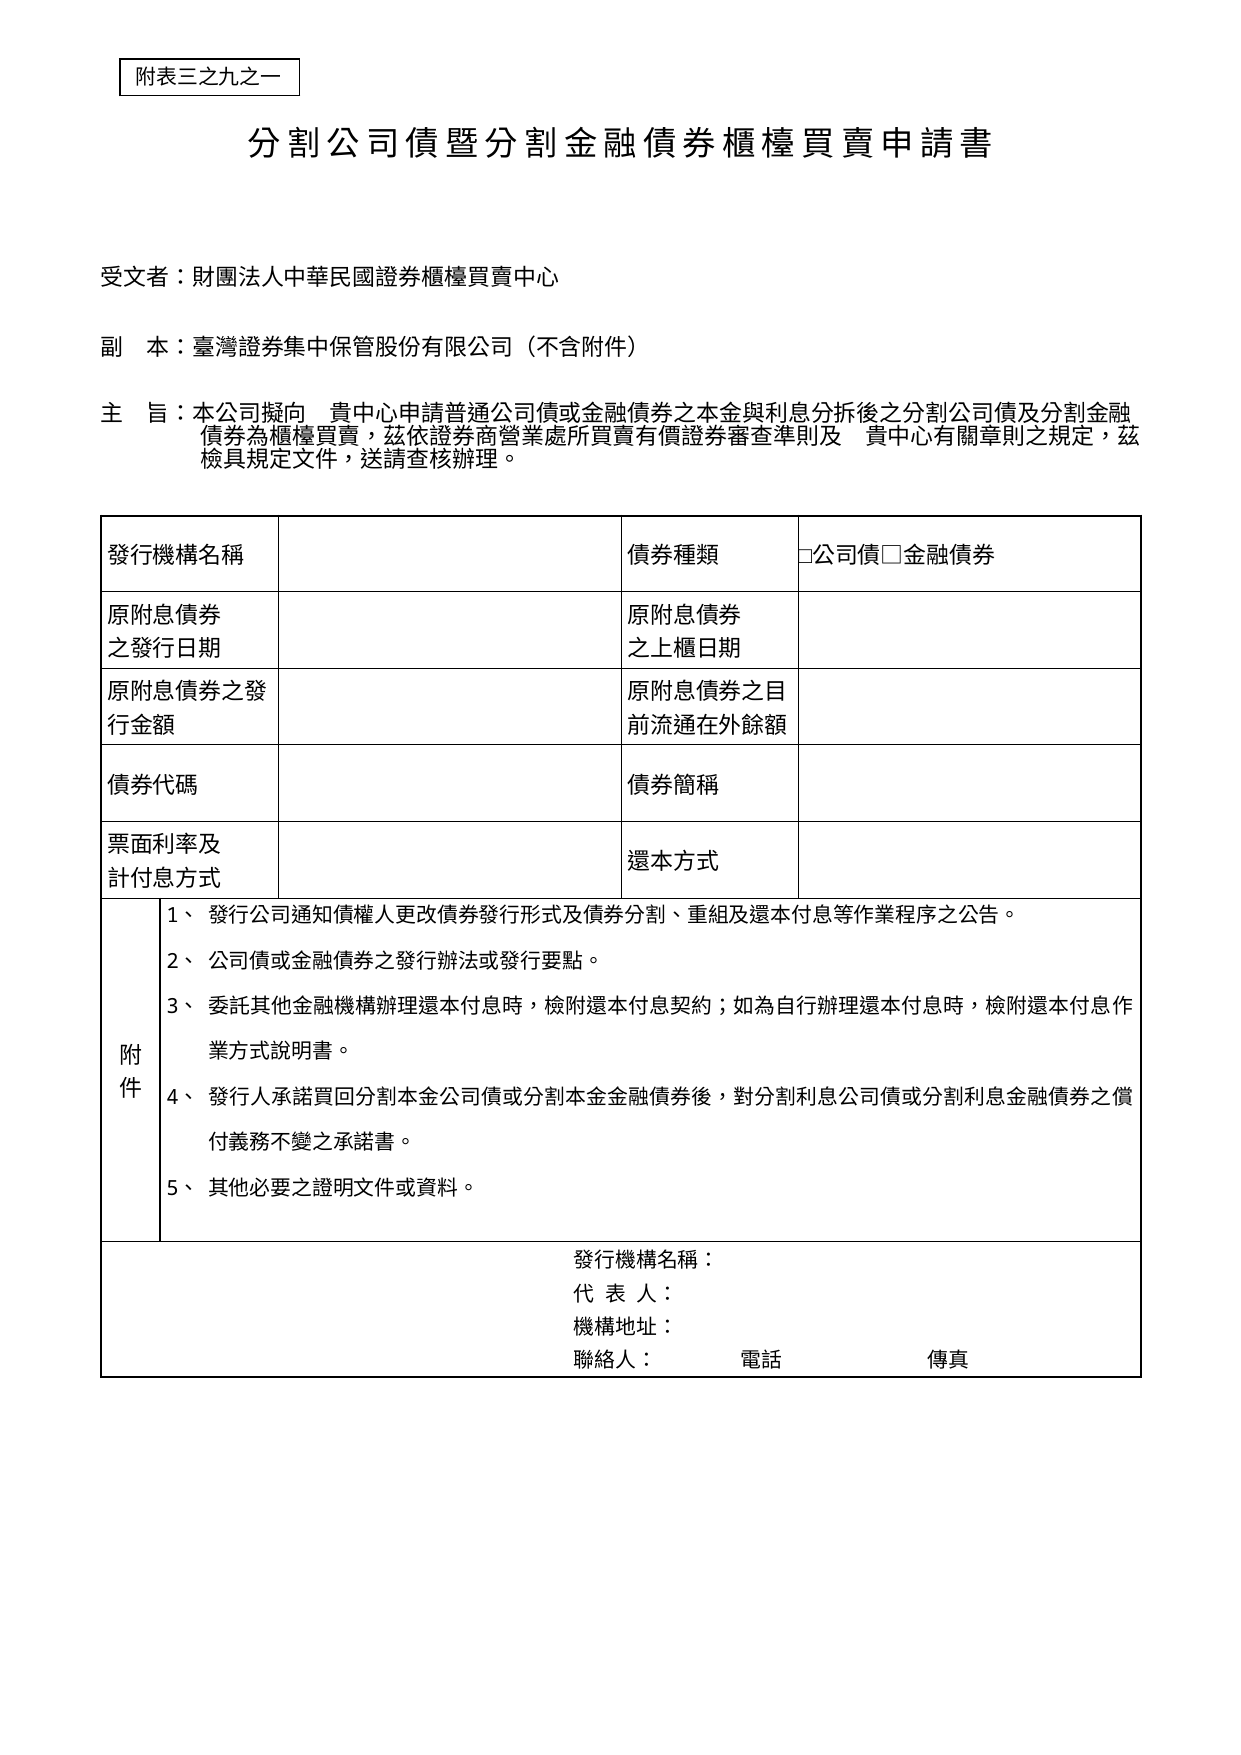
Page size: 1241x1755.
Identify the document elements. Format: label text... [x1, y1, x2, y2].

table_cell 發行公司通知債權人更改債券發行形式及債券分割、重組及還本付息等作業程序之公告。 公司債或金融債券之發行辦法或發行要點。 委託其他金融機構辦理還本付息時，檢附還本付息契約；如為自行辦理還本付息時，檢附還本付息作業方式說明書。 發行人承諾買回分割本金公司債或分割本金金融債券後，對分割利息公司債或分割利息金融債券之償付義務不變之承諾書。 其他必要之證明文件或資料。 [161, 899, 1140, 1241]
text 副 本：臺灣證券集中保管股份有限公司（不含附件） [100, 329, 1140, 362]
table_cell 原附息債券 之發行日期 [102, 592, 278, 668]
text 附表三之九之一 [135, 60, 284, 87]
table_cell [799, 592, 1140, 668]
table_cell 附 件 [102, 899, 159, 1241]
table_cell [279, 745, 621, 821]
text 受文者：財團法人中華民國證券櫃檯買賣中心 [100, 258, 1140, 292]
table_cell [279, 822, 621, 897]
table_cell [279, 669, 621, 744]
table_cell 債券簡稱 [622, 745, 798, 821]
table_cell 還本方式 [622, 822, 798, 897]
text 主 旨：本公司擬向 貴中心申請普通公司債或金融債券之本金與利息分拆後之分割公司債及分割金融債券為櫃檯買賣，茲依證券商營業處所買賣有價證券審查準則及 貴中心有關章則之規定，茲檢具規定文件，送請查核辦理。 [100, 400, 1140, 469]
table_header 發行機構名稱 [102, 517, 278, 591]
table_cell [799, 669, 1140, 744]
table_cell 原附息債券之發行金額 [102, 669, 278, 744]
table_cell 票面利率及 計付息方式 [102, 822, 278, 897]
table_cell 債券代碼 [102, 745, 278, 821]
table_header 債券種類 [622, 517, 798, 591]
table_cell [279, 592, 621, 668]
table_header [279, 517, 621, 591]
table_header □公司債□金融債券 [799, 517, 1140, 591]
table_cell [799, 745, 1140, 821]
table_cell 發行機構名稱： 代 表 人： 機構地址： 聯絡人： 電話 傳真 [102, 1242, 1140, 1376]
text 分割公司債暨分割金融債券櫃檯買賣申請書 [100, 129, 1140, 162]
table_cell [799, 822, 1140, 897]
table_cell 原附息債券之目前流通在外餘額 [622, 669, 798, 744]
table_cell 原附息債券 之上櫃日期 [622, 592, 798, 668]
